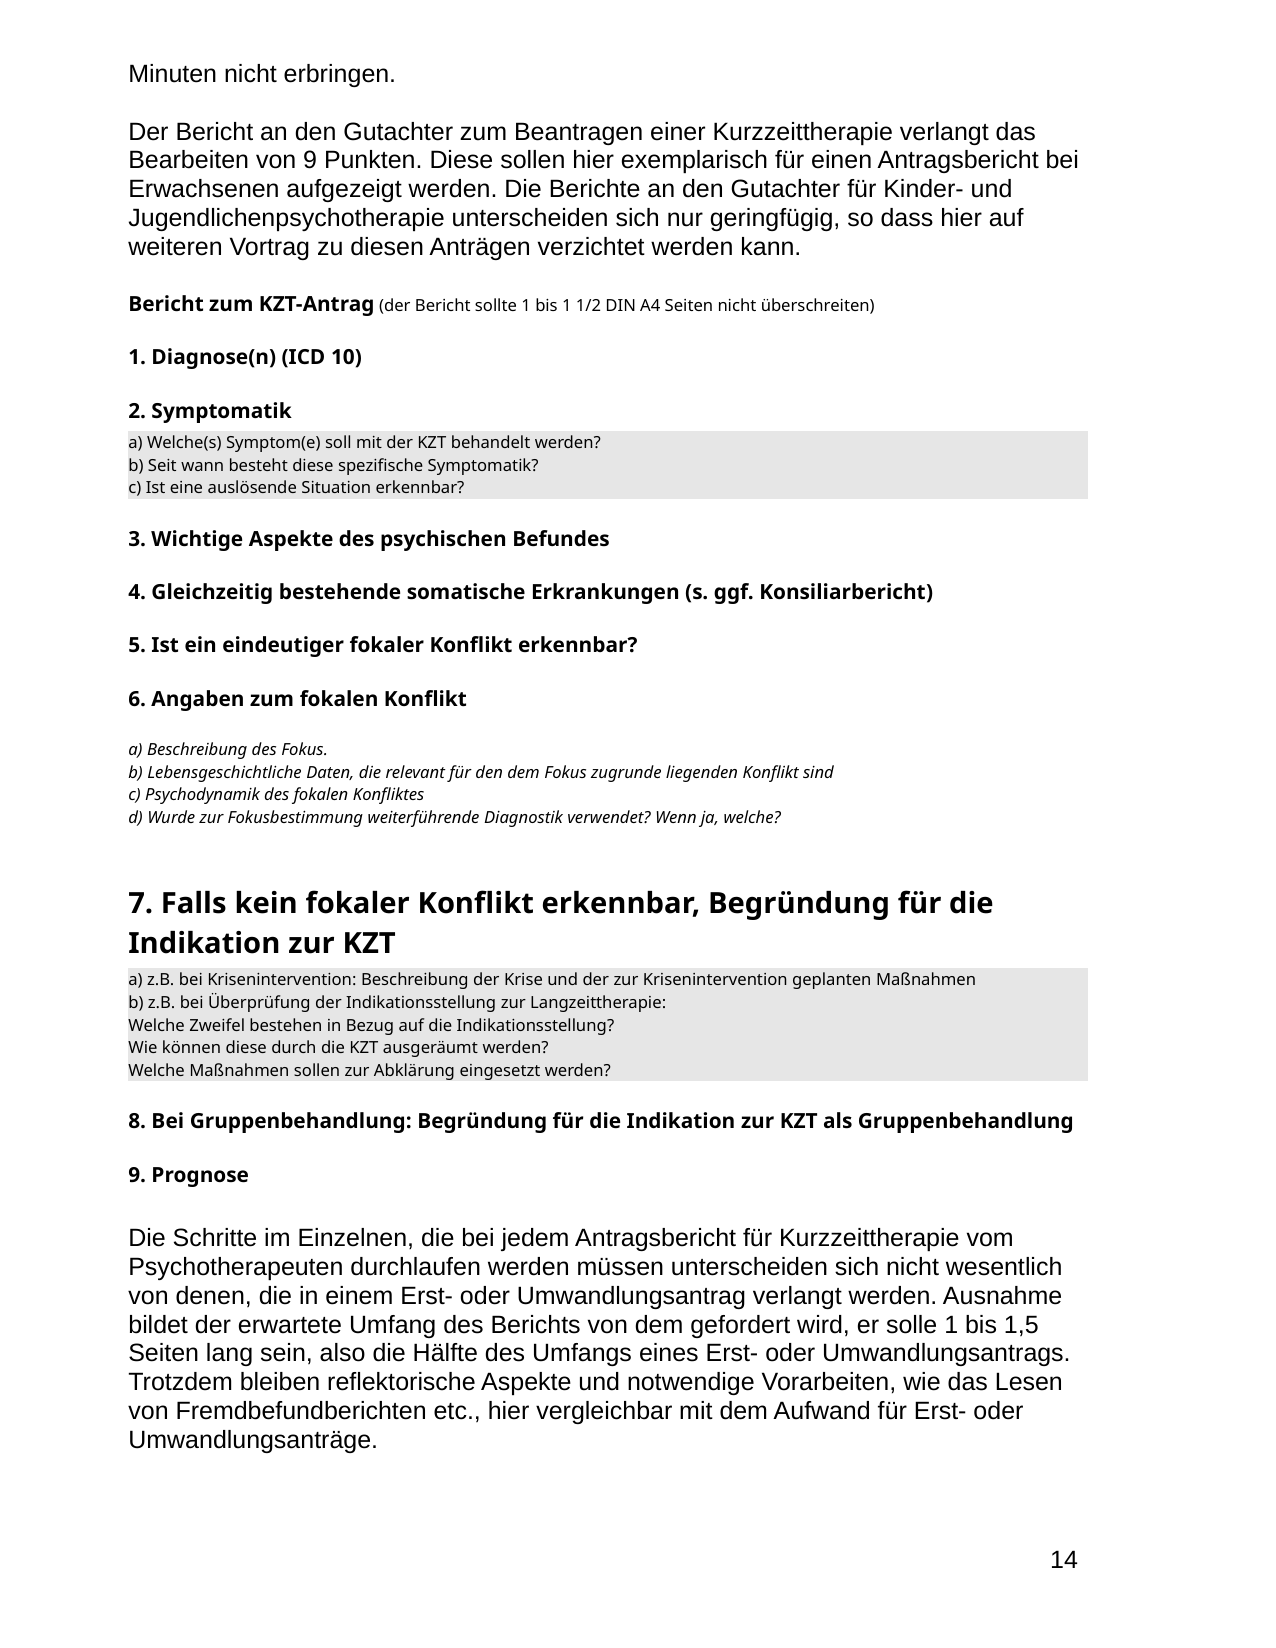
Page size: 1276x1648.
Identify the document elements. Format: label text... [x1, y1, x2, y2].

subtitle 7. Falls kein fokaler Konflikt erkennbar, Begründung für die Indikation zur KZT [128, 882, 1088, 962]
text Trotzdem bleiben reflektorische Aspekte und notwendige Vorarbeiten, wie das Lesen von Fremdbefundberichten etc., hier vergleichbar mit dem Aufwand für Erst- oder Umwandlungsanträge. [128, 1367, 1088, 1453]
text a) z.B. bei Krisenintervention: Beschreibung der Krise und der zur Krisenintervention geplanten Maßnahmen b) z.B. bei Überprüfung der Indikationsstellung zur Langzeittherapie: [128, 968, 1088, 1013]
subtitle 5. Ist ein eindeutiger fokaler Konflikt erkennbar? [128, 631, 1088, 659]
text Bericht zum KZT-Antrag (der Bericht sollte 1 bis 1 1/2 DIN A4 Seiten nicht überschreiten) [128, 289, 1088, 317]
text Minuten nicht erbringen. [128, 59, 1088, 88]
text Wie können diese durch die KZT ausgeräumt werden? [128, 1036, 1088, 1059]
subtitle 8. Bei Gruppenbehandlung: Begründung für die Indikation zur KZT als Gruppenbehandlung [128, 1106, 1088, 1135]
subtitle 9. Prognose [128, 1160, 1088, 1188]
subtitle 3. Wichtige Aspekte des psychischen Befundes [128, 524, 1088, 552]
subtitle 6. Angaben zum fokalen Konflikt [128, 684, 1088, 712]
subtitle 4. Gleichzeitig bestehende somatische Erkrankungen (s. ggf. Konsiliarbericht) [128, 577, 1088, 606]
subtitle 1. Diagnose(n) (ICD 10) [128, 342, 1088, 371]
text Der Bericht an den Gutachter zum Beantragen einer Kurzzeittherapie verlangt das Bearbeiten von 9 Punkten. Diese sollen hier exemplarisch für einen Antragsbericht bei Erwachsenen aufgezeigt werden. Die Berichte an den Gutachter für Kinder- und Jugendlichenpsychotherapie unterscheiden sich nur geringfügig, so dass hier auf weiteren Vortrag zu diesen Anträgen verzichtet werden kann. [128, 117, 1088, 260]
text a) Welche(s) Symptom(e) soll mit der KZT behandelt werden? b) Seit wann besteht diese spezifische Symptomatik? c) Ist eine auslösende Situation erkennbar? [128, 431, 1088, 499]
text Die Schritte im Einzelnen, die bei jedem Antragsbericht für Kurzzeittherapie vom Psychotherapeuten durchlaufen werden müssen unterscheiden sich nicht wesentlich von denen, die in einem Erst- oder Umwandlungsantrag verlangt werden. Ausnahme bildet der erwartete Umfang des Berichts von dem gefordert wird, er solle 1 bis 1,5 Seiten lang sein, also die Hälfte des Umfangs eines Erst- oder Umwandlungsantrags. [128, 1223, 1088, 1367]
subtitle 2. Symptomatik [128, 396, 1088, 424]
subtitle a) Beschreibung des Fokus. b) Lebensgeschichtliche Daten, die relevant für den dem Fokus zugrunde liegenden Konflikt sind c) Psychodynamik des fokalen Konfliktes d) Wurde zur Fokusbestimmung weiterführende Diagnostik verwendet? Wenn ja, welche? [128, 737, 1088, 828]
text Welche Maßnahmen sollen zur Abklärung eingesetzt werden? [128, 1059, 1088, 1081]
text Welche Zweifel bestehen in Bezug auf die Indikationsstellung? [128, 1013, 1088, 1036]
